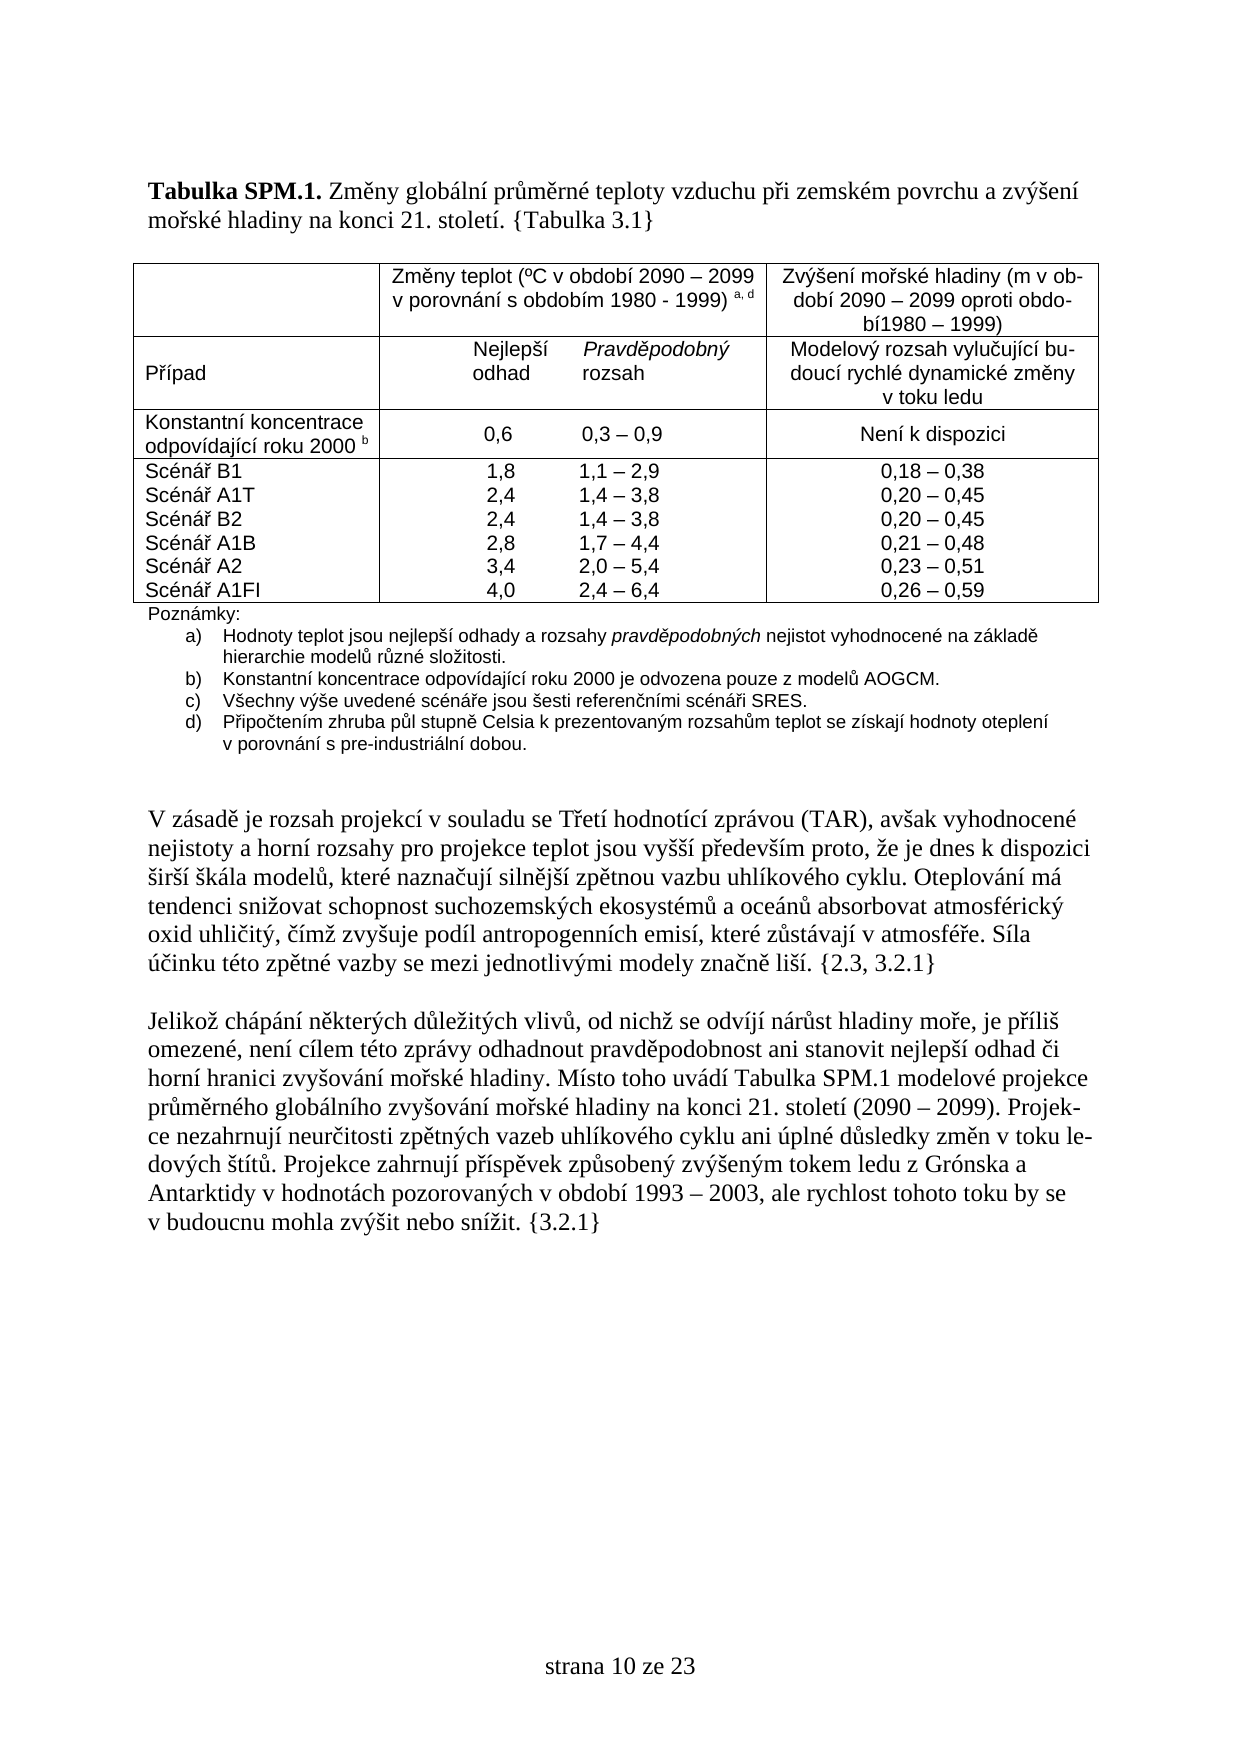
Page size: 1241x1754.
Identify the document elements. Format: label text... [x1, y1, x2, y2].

table_cell Scénář B1 Scénář A1T Scénář B2 Scénář A1B Scénář A2 Scénář A1FI [134, 459, 379, 602]
list Všechny výše uvedené scénáře jsou šesti referenčními scénáři SRES. [185, 689, 1092, 711]
list Konstantní koncentrace odpovídající roku 2000 je odvozena pouze z modelů AOGCM. [185, 668, 1092, 689]
table_cell 1,8 1,1 – 2,9 2,4 1,4 – 3,8 2,4 1,4 – 3,8 2,8 1,7 – 4,4 3,4 2,0 – 5,4 4,0 2,4 – 6,4 [380, 459, 766, 602]
table_cell Není k dispozici [767, 410, 1098, 457]
table_header [134, 264, 379, 336]
table_cell Případ [134, 337, 379, 408]
text Jelikož chápání některých důležitých vlivů, od nichž se odvíjí nárůst hladiny moře, je příliš omezené, není cílem této zprávy odhadnout pravděpodobnost ani stanovit nejlepší odhad či horní hranici zvyšování mořské hladiny. Místo toho uvádí Tabulka SPM.1 modelové projekce průměrného globálního zvyšování mořské hladiny na konci 21. století (2090 – 2099). Projek­ce nezahrnují neurčitosti zpětných vazeb uhlíkového cyklu ani úplné důsledky změn v toku le­dových štítů. Projekce zahrnují příspěvek způsobený zvýšeným tokem ledu z Grónska a Antarktidy v hodnotách pozorovaných v období 1993 – 2003, ale rychlost tohoto toku by se v budoucnu mohla zvýšit nebo snížit. {3.2.1} [148, 1006, 1092, 1236]
table_cell Nejlepší Pravděpodobný odhad rozsah [380, 337, 766, 408]
text V zásadě je rozsah projekcí v souladu se Třetí hodnotící zprávou (TAR), avšak vyhodnocené nejistoty a horní rozsahy pro projekce teplot jsou vyšší především proto, že je dnes k dispozici širší škála modelů, které naznačují silnější zpětnou vazbu uhlíkového cyklu. Oteplování má tendenci snižovat schopnost suchozemských ekosystémů a oceánů absorbovat atmosférický oxid uhličitý, čímž zvyšuje podíl antropogenních emisí, které zůstávají v atmosféře. Síla účinku této zpětné vazby se mezi jednotlivými modely značně liší. {2.3, 3.2.1} [148, 804, 1092, 977]
table_header Změny teplot (ºC v období 2090 – 2099 v porovnání s obdobím 1980 - 1999) a, d [380, 264, 766, 336]
table_cell Modelový rozsah vylučující bu­doucí rychlé dynamické změny v toku ledu [767, 337, 1098, 408]
text Tabulka SPM.1. Změny globální průměrné teploty vzduchu při zemském povrchu a zvýšení mořské hladiny na konci 21. století. {Tabulka 3.1} [148, 176, 1092, 234]
table_cell 0,6 0,3 – 0,9 [380, 410, 766, 457]
text Poznámky: [148, 603, 1092, 625]
table_header Zvýšení mořské hladiny (m v ob­dobí 2090 – 2099 oproti obdo­bí1980 – 1999) [767, 264, 1098, 336]
table_cell Konstantní koncentrace odpovídající roku 2000 b [134, 410, 379, 457]
table_cell 0,18 – 0,38 0,20 – 0,45 0,20 – 0,45 0,21 – 0,48 0,23 – 0,51 0,26 – 0,59 [767, 459, 1098, 602]
list Připočtením zhruba půl stupně Celsia k prezentovaným rozsahům teplot se získají hodnoty oteplení v porovnání s pre-industriální dobou. [185, 711, 1092, 754]
list Hodnoty teplot jsou nejlepší odhady a rozsahy pravděpodobných nejistot vyhodnocené na zá­kladě hierarchie modelů různé složitosti. [185, 625, 1092, 668]
